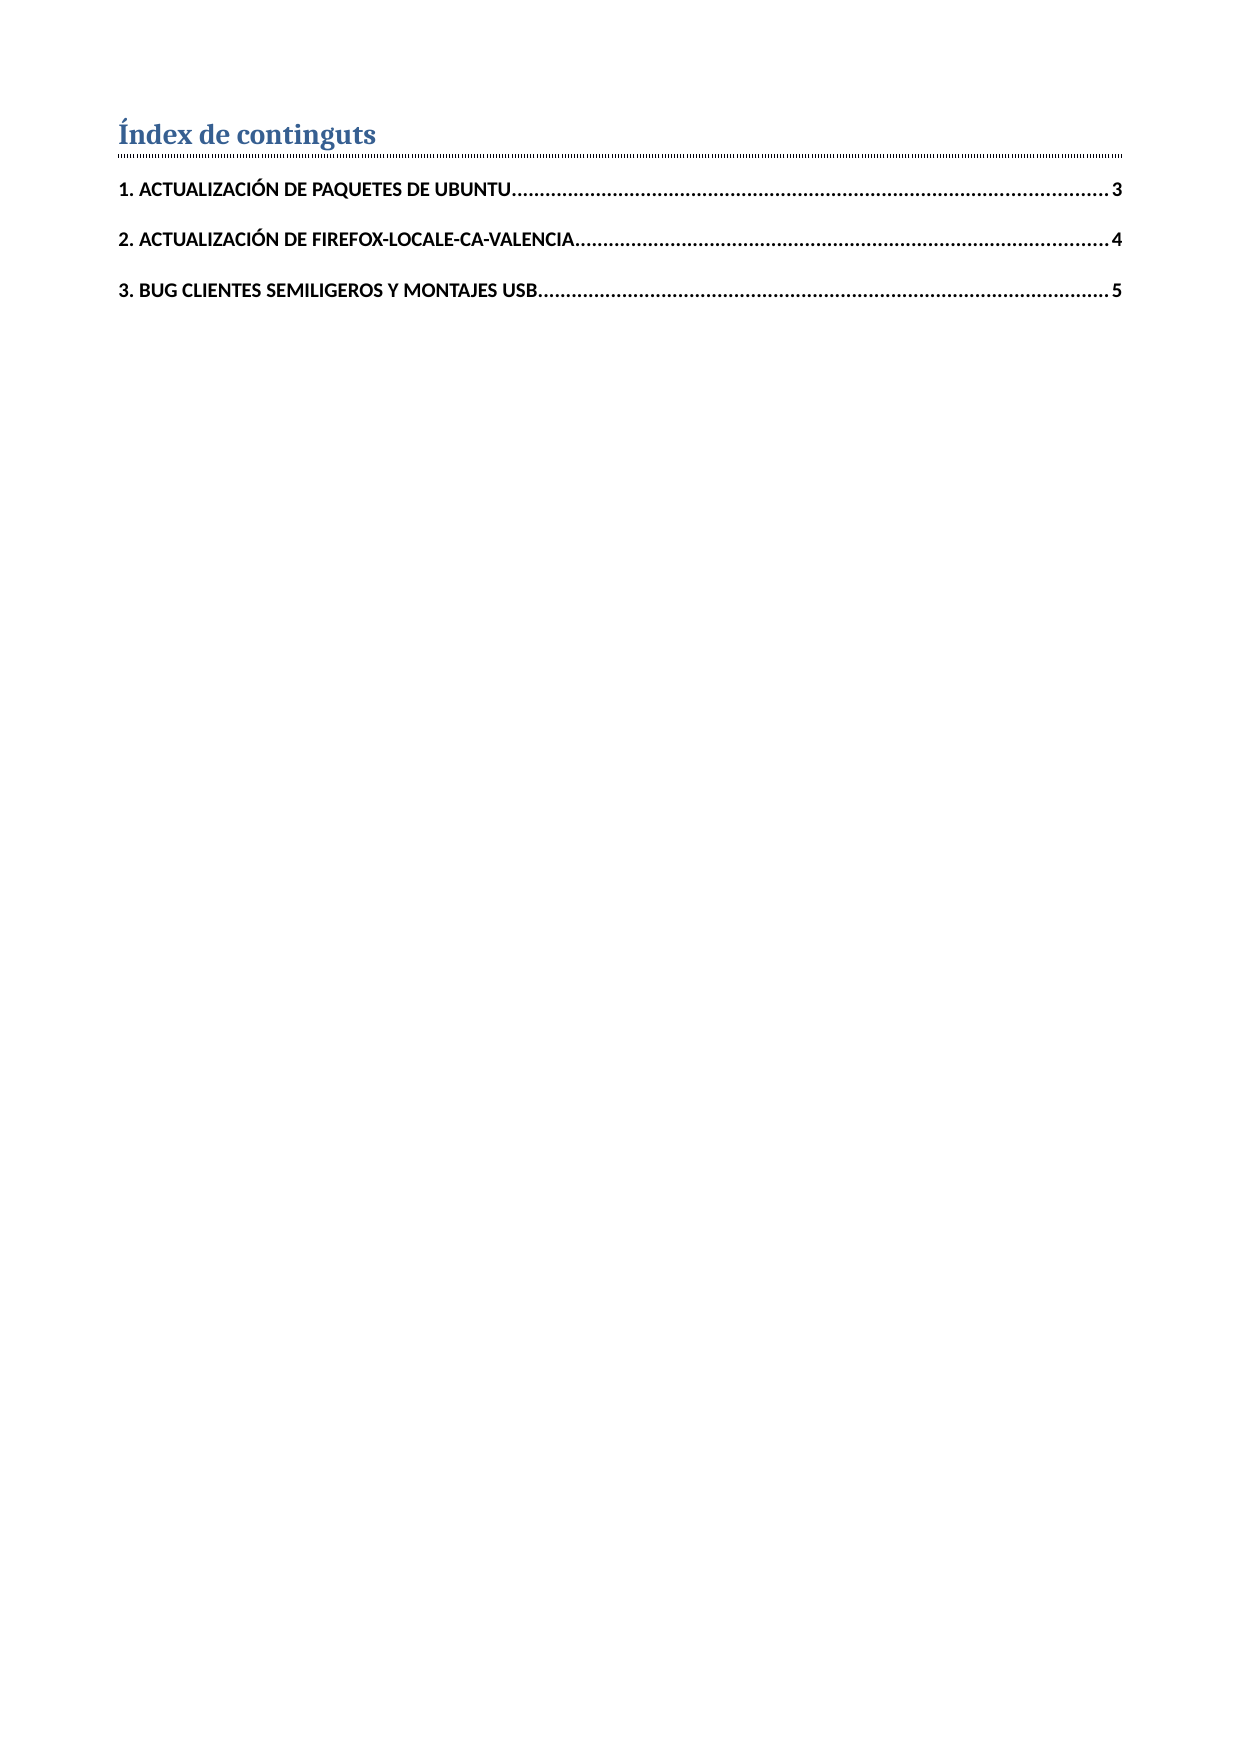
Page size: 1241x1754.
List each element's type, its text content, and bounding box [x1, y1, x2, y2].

text 1. Actualización de paquetes de Ubuntu 3 [118, 176, 1122, 201]
text 3. Bug clientes semiligeros y montajes USB 5 [118, 277, 1122, 303]
text 2. Actualización de firefox-locale-ca-valencia 4 [118, 227, 1122, 252]
subtitle Índex de continguts [118, 118, 1122, 158]
